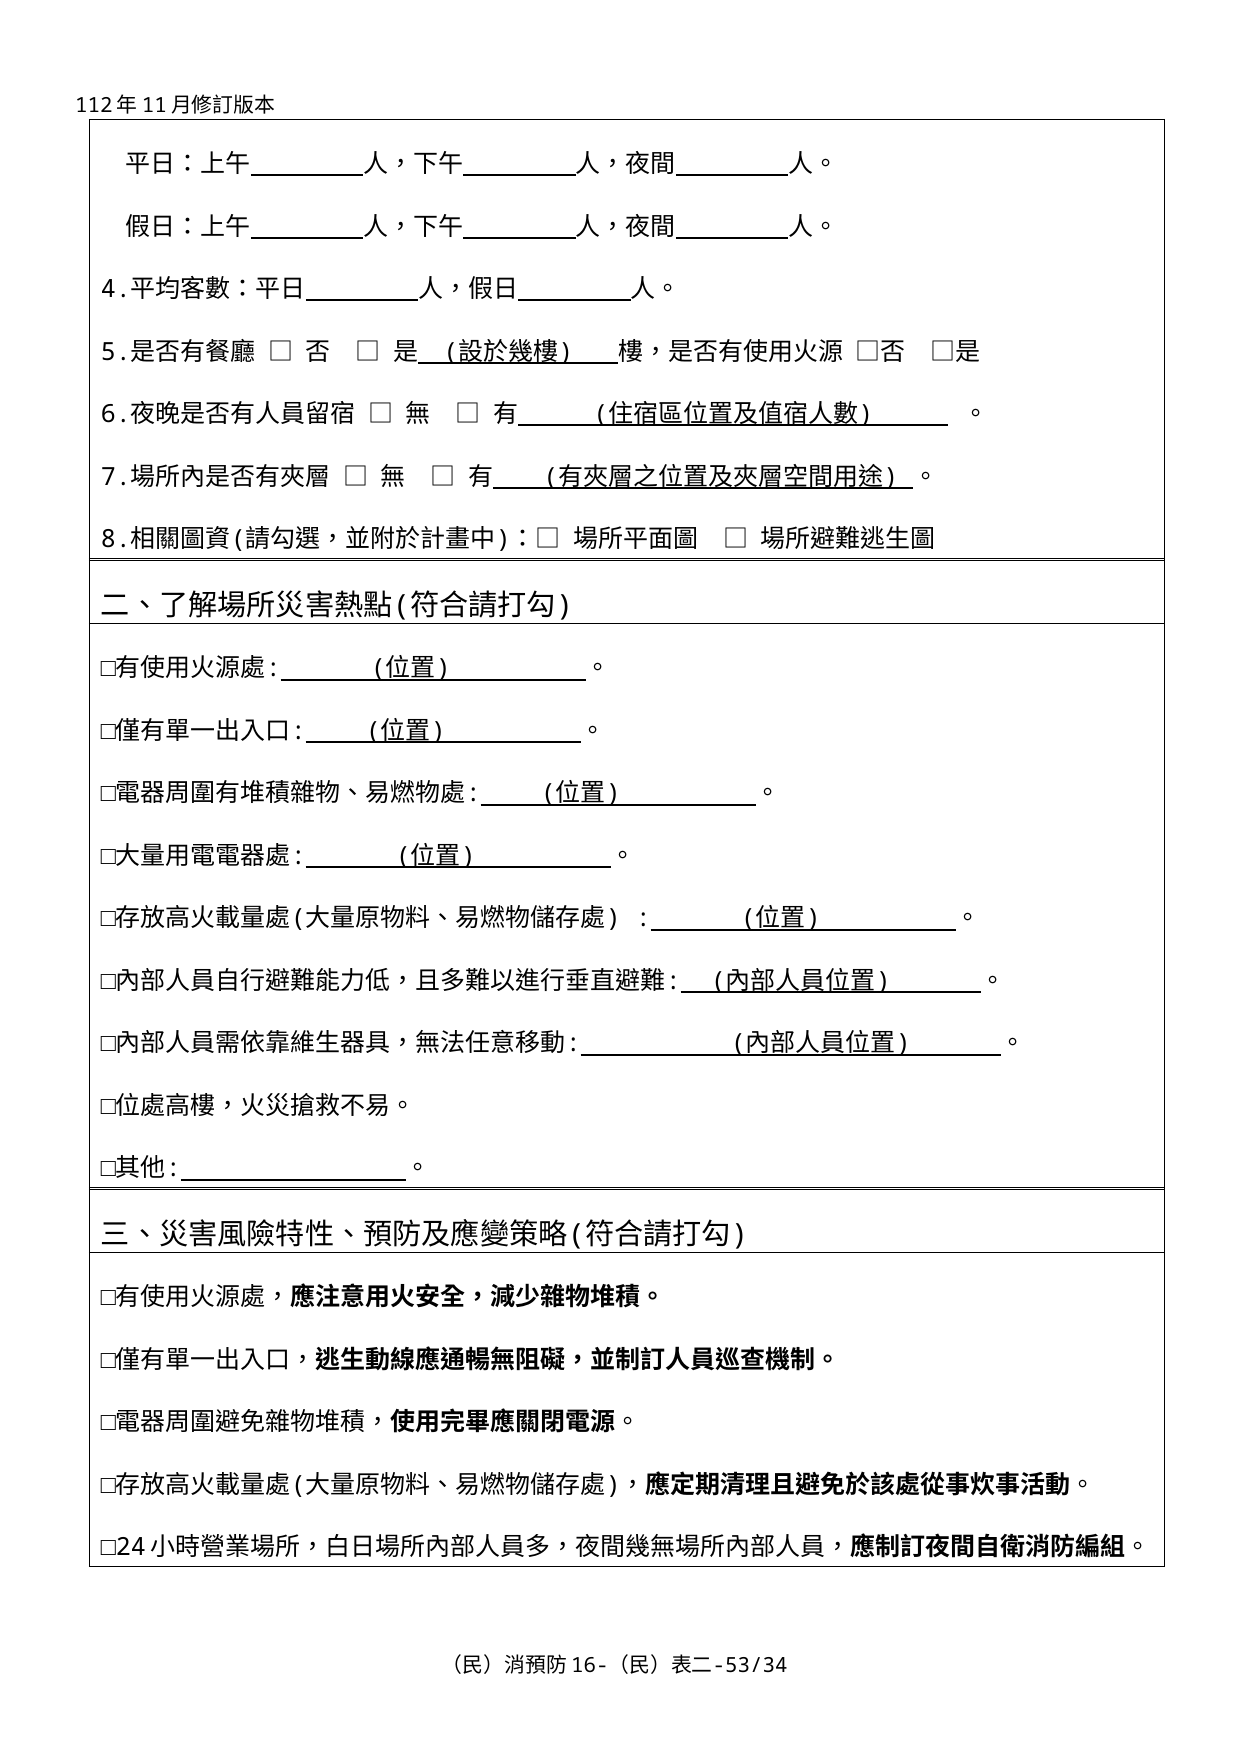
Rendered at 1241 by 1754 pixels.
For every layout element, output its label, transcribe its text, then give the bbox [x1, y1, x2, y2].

table_cell □有使用火源處，應注意用火安全，減少雜物堆積。 □僅有單一出入口，逃生動線應通暢無阻礙，並制訂人員巡查機制。 □電器周圍避免雜物堆積，使用完畢應關閉電源。 □存放高火載量處(大量原物料、易燃物儲存處)，應定期清理且避免於該處從事炊事活動。 □24小時營業場所，白日場所內部人員多，夜間幾無場所內部人員，應制訂夜間自衛消防編組。 [90, 1253, 1164, 1566]
table_cell 二、了解場所災害熱點(符合請打勾) [90, 561, 1164, 623]
table_cell 平日：上午 人，下午 人，夜間 人。 假日：上午 人，下午 人，夜間 人。 4.平均客數：平日 人，假日 人。 5.是否有餐廳 □ 否 □ 是 (設於幾樓) 樓，是否有使用火源 □否 □是 6.夜晚是否有人員留宿 □ 無 □ 有 (住宿區位置及值宿人數) 。 7.場所內是否有夾層 □ 無 □ 有 (有夾層之位置及夾層空間用途) 。 8.相關圖資(請勾選，並附於計畫中)：□ 場所平面圖 □ 場所避難逃生圖 [90, 120, 1164, 557]
table_cell 三、災害風險特性、預防及應變策略(符合請打勾) [90, 1190, 1164, 1252]
table_cell □有使用火源處: (位置) 。 □僅有單一出入口: (位置) 。 □電器周圍有堆積雜物、易燃物處: (位置) 。 □大量用電電器處: (位置) 。 □存放高火載量處(大量原物料、易燃物儲存處) : (位置) 。 □內部人員自行避難能力低，且多難以進行垂直避難: (內部人員位置) 。 □內部人員需依靠維生器具，無法任意移動: (內部人員位置) 。 □位處高樓，火災搶救不易。 □其他: 。 [90, 624, 1164, 1187]
